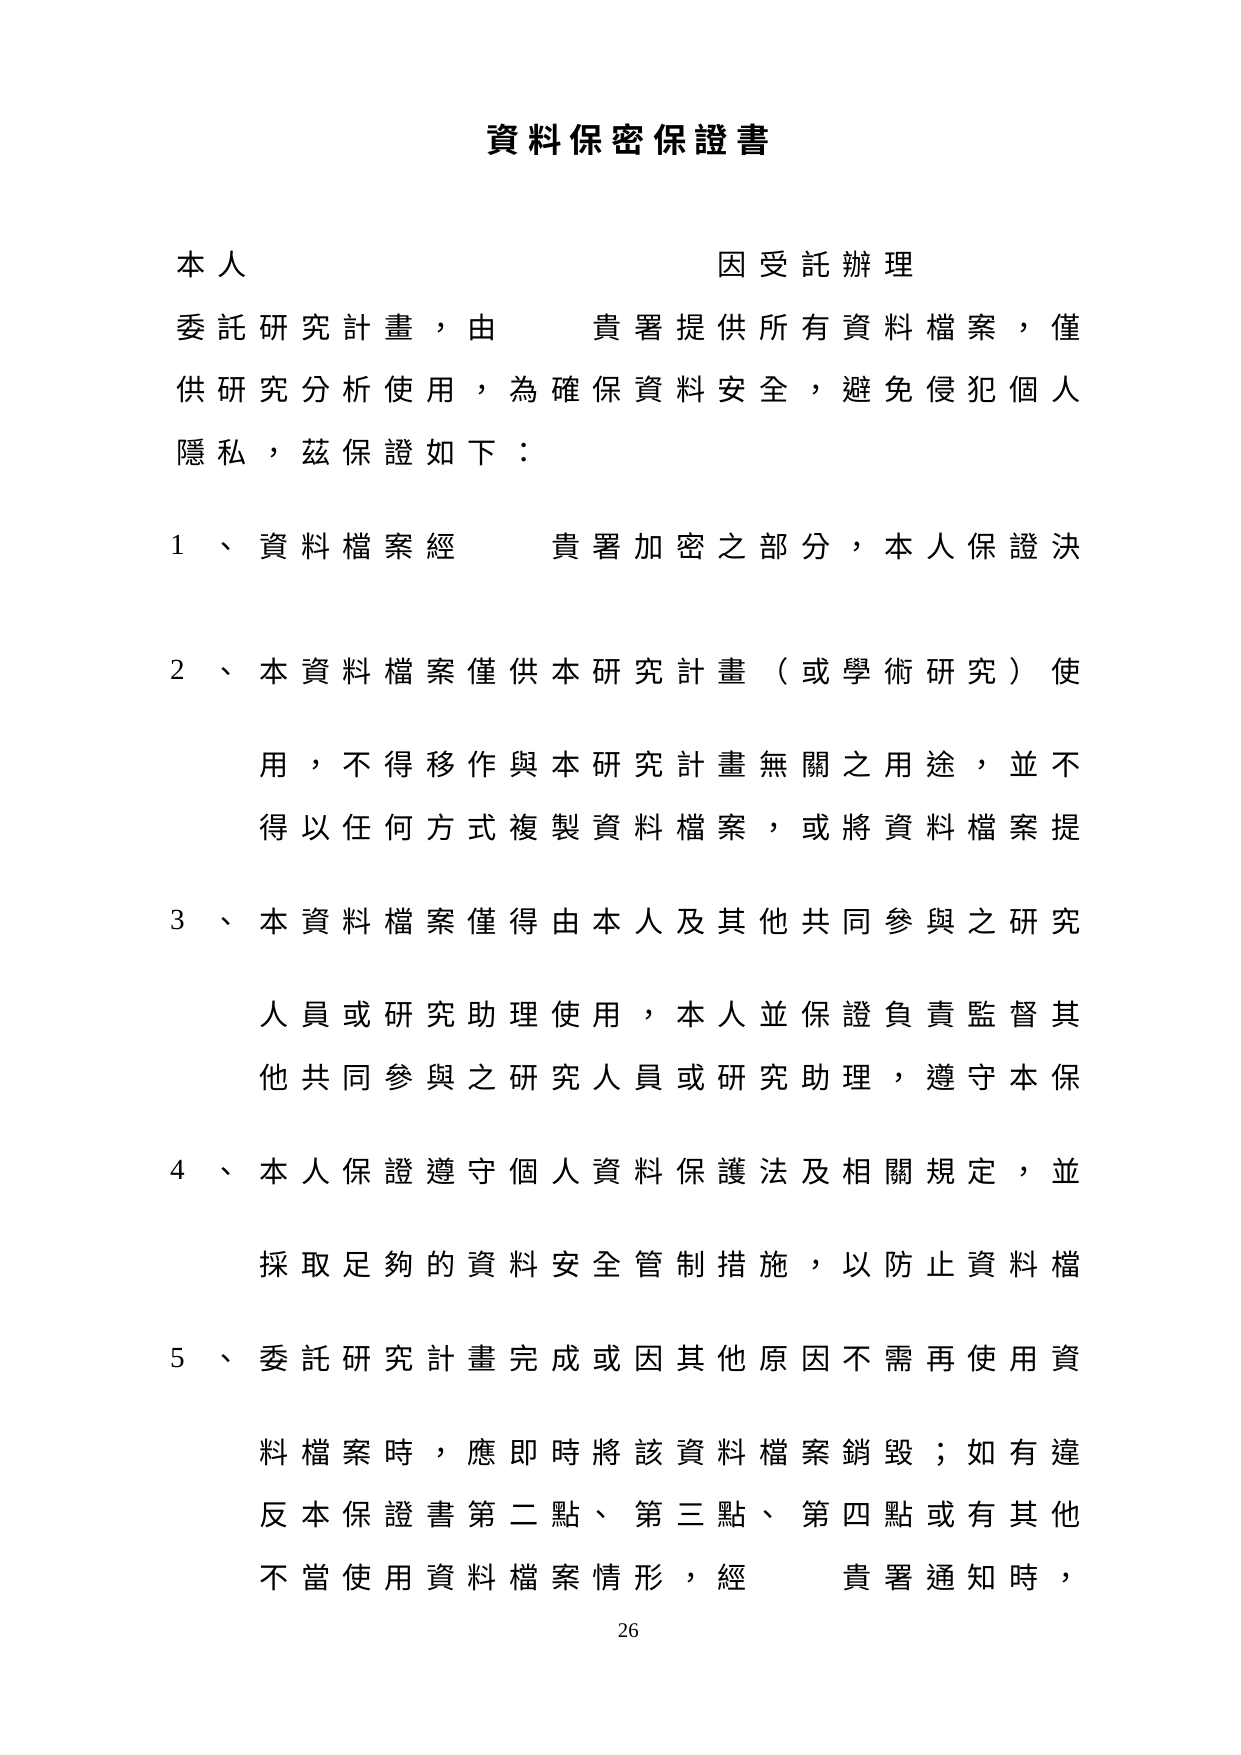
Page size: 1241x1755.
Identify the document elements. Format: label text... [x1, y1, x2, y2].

list 本資料檔案僅供本研究計畫（或學術研究）使用，不得移作與本研究計畫無關之用途，並不得以任何方式複製資料檔案，或將資料檔案提供予與本研究無關之第三人。 [170, 596, 1086, 846]
text 本人 因受託辦理 委託研究計畫，由 貴署提供所有資料檔案，僅供研究分析使用，為確保資料安全，避免侵犯個人隱私，茲保證如下： [170, 221, 1086, 471]
list 本資料檔案僅得由本人及其他共同參與之研究人員或研究助理使用，本人並保證負責監督其他共同參與之研究人員或研究助理，遵守本保證書之資料保密規定。 [170, 846, 1086, 1096]
list 資料檔案經 貴署加密之部分，本人保證決不試圖為任何解密之行為。 [170, 471, 1086, 596]
list 本人保證遵守個人資料保護法及相關規定，並採取足夠的資料安全管制措施，以防止資料檔案被竊取、竄改、販售及洩漏等情形發生。 [170, 1096, 1086, 1284]
text 資料保密保證書 [170, 96, 1086, 159]
list 委託研究計畫完成或因其他原因不需再使用資料檔案時，應即時將該資料檔案銷毀；如有違反本保證書第二點、第三點、第四點或有其他不當使用資料檔案情形，經 貴署通知時， [170, 1284, 1086, 1596]
